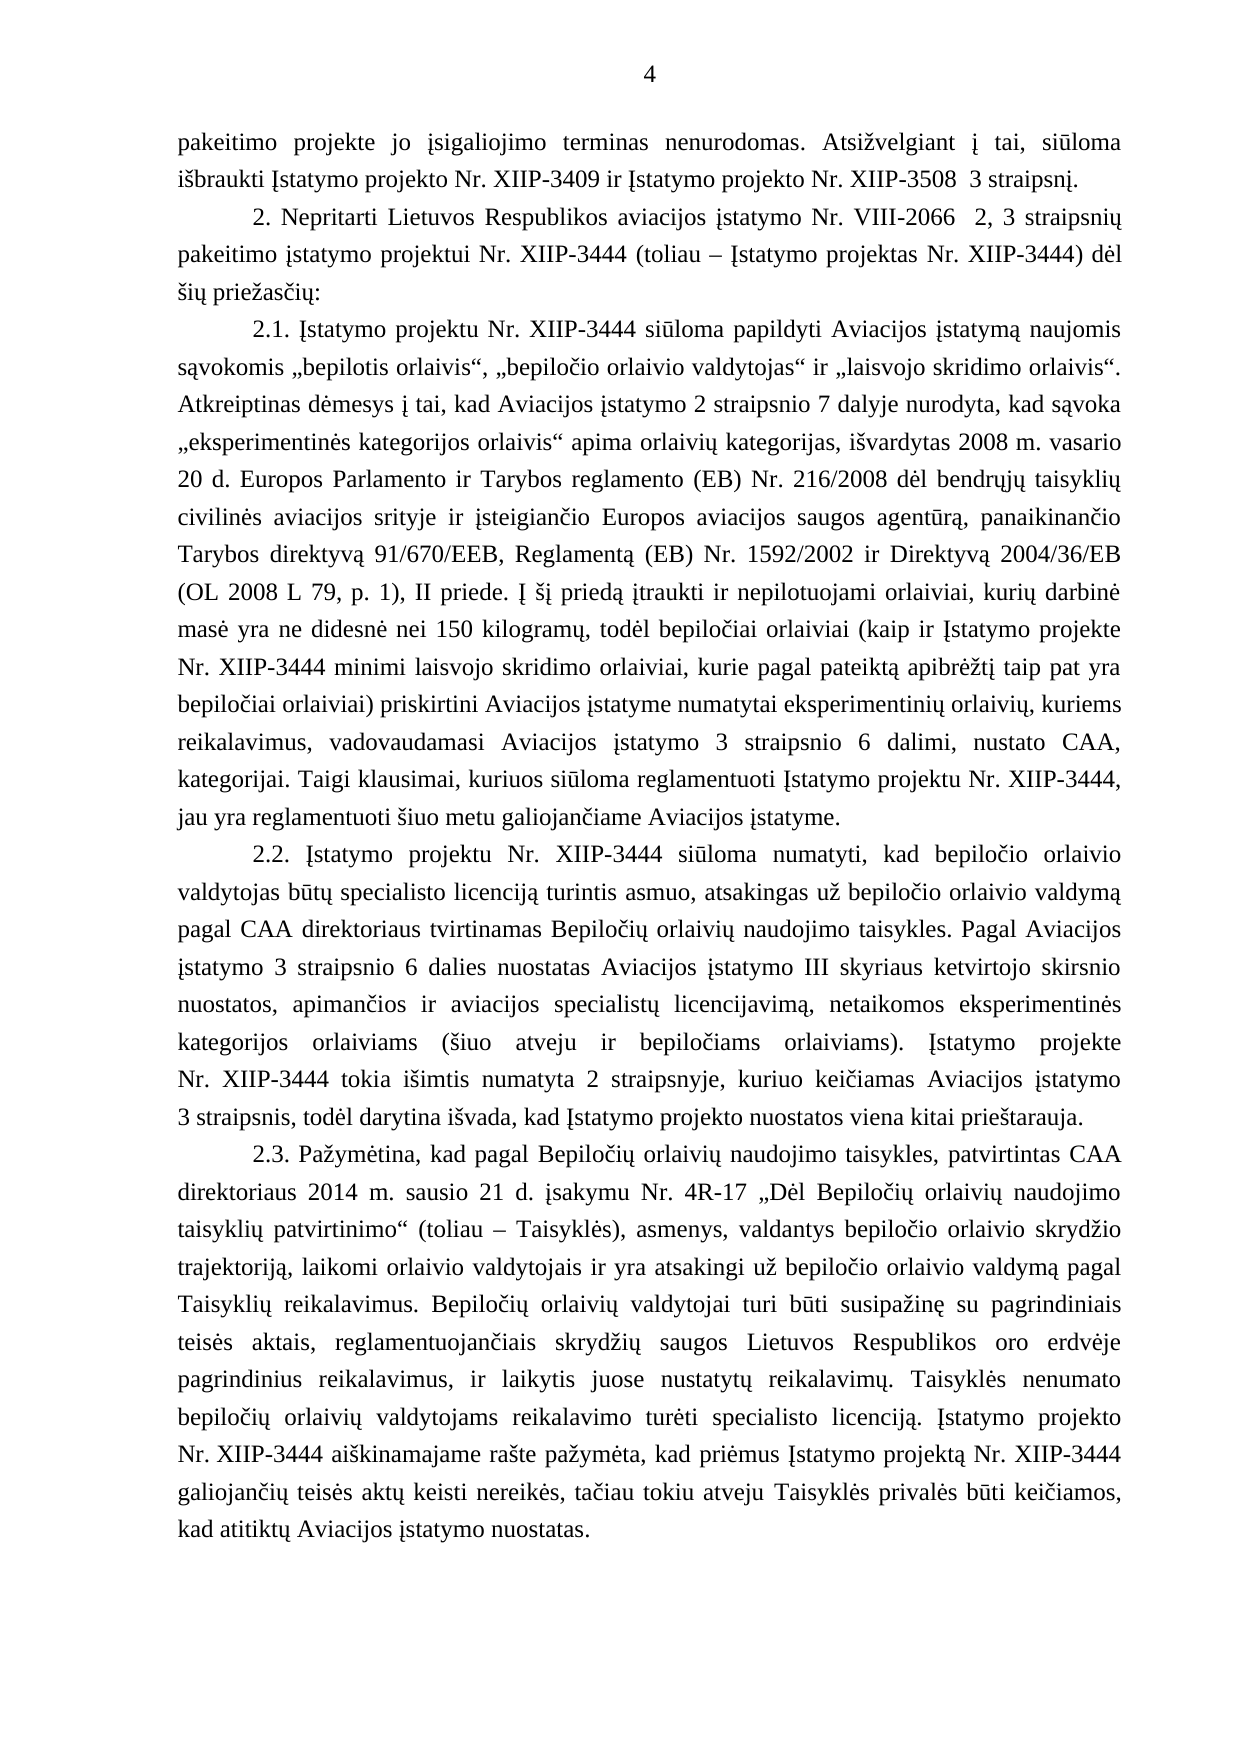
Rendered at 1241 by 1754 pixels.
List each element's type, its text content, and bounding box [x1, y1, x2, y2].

text 2.1. Įstatymo projektu Nr. XIIP-3444 siūloma papildyti Aviacijos įstatymą naujomis sąvokomis „bepilotis orlaivis“, „bepiločio orlaivio valdytojas“ ir „laisvojo skridimo orlaivis“. Atkreiptinas dėmesys į tai, kad Aviacijos įstatymo 2 straipsnio 7 dalyje nurodyta, kad sąvoka „eksperimentinės kategorijos orlaivis“ apima orlaivių kategorijas, išvardytas 2008 m. vasario 20 d. Europos Parlamento ir Tarybos reglamento (EB) Nr. 216/2008 dėl bendrųjų taisyklių civilinės aviacijos srityje ir įsteigiančio Europos aviacijos saugos agentūrą, panaikinančio Tarybos direktyvą 91/670/EEB, Reglamentą (EB) Nr. 1592/2002 ir Direktyvą 2004/36/EB (OL 2008 L 79, p. 1), II priede. Į šį priedą įtraukti ir nepilotuojami orlaiviai, kurių darbinė masė yra ne didesnė nei 150 kilogramų, todėl bepiločiai orlaiviai (kaip ir Įstatymo projekte Nr. XIIP-3444 minimi laisvojo skridimo orlaiviai, kurie pagal pateiktą apibrėžtį taip pat yra bepiločiai orlaiviai) priskirtini Aviacijos įstatyme numatytai eksperimentinių orlaivių, kuriems reikalavimus, vadovaudamasi Aviacijos įstatymo 3 straipsnio 6 dalimi, nustato CAA, kategorijai. Taigi klausimai, kuriuos siūloma reglamentuoti Įstatymo projektu Nr. XIIP-3444, jau yra reglamentuoti šiuo metu galiojančiame Aviacijos įstatyme. [177, 306, 1122, 831]
text 2.2. Įstatymo projektu Nr. XIIP-3444 siūloma numatyti, kad bepiločio orlaivio valdytojas būtų specialisto licenciją turintis asmuo, atsakingas už bepiločio orlaivio valdymą pagal CAA direktoriaus tvirtinamas Bepiločių orlaivių naudojimo taisykles. Pagal Aviacijos įstatymo 3 straipsnio 6 dalies nuostatas Aviacijos įstatymo III skyriaus ketvirtojo skirsnio nuostatos, apimančios ir aviacijos specialistų licencijavimą, netaikomos eksperimentinės kategorijos orlaiviams (šiuo atveju ir bepiločiams orlaiviams). Įstatymo projekte Nr. XIIP-3444 tokia išimtis numatyta 2 straipsnyje, kuriuo keičiamas Aviacijos įstatymo 3 straipsnis, todėl darytina išvada, kad Įstatymo projekto nuostatos viena kitai prieštarauja. [177, 831, 1122, 1131]
text 2. Nepritarti Lietuvos Respublikos aviacijos įstatymo Nr. VIII-2066 2, 3 straipsnių pakeitimo įstatymo projektui Nr. XIIP-3444 (toliau – Įstatymo projektas Nr. XIIP-3444) dėl šių priežasčių: [177, 193, 1122, 306]
text 2.3. Pažymėtina, kad pagal Bepiločių orlaivių naudojimo taisykles, patvirtintas CAA direktoriaus 2014 m. sausio 21 d. įsakymu Nr. 4R-17 „Dėl Bepiločių orlaivių naudojimo taisyklių patvirtinimo“ (toliau – Taisyklės), asmenys, valdantys bepiločio orlaivio skrydžio trajektoriją, laikomi orlaivio valdytojais ir yra atsakingi už bepiločio orlaivio valdymą pagal Taisyklių reikalavimus. Bepiločių orlaivių valdytojai turi būti susipažinę su pagrindiniais teisės aktais, reglamentuojančiais skrydžių saugos Lietuvos Respublikos oro erdvėje pagrindinius reikalavimus, ir laikytis juose nustatytų reikalavimų. Taisyklės nenumato bepiločių orlaivių valdytojams reikalavimo turėti specialisto licenciją. Įstatymo projekto Nr. XIIP-3444 aiškinamajame rašte pažymėta, kad priėmus Įstatymo projektą Nr. XIIP-3444 galiojančių teisės aktų keisti nereikės, tačiau tokiu atveju Taisyklės privalės būti keičiamos, kad atitiktų Aviacijos įstatymo nuostatas. [177, 1131, 1122, 1543]
text pakeitimo projekte jo įsigaliojimo terminas nenurodomas. Atsižvelgiant į tai, siūloma išbraukti Įstatymo projekto Nr. XIIP-3409 ir Įstatymo projekto Nr. XIIP-3508 3 straipsnį. [177, 118, 1122, 193]
